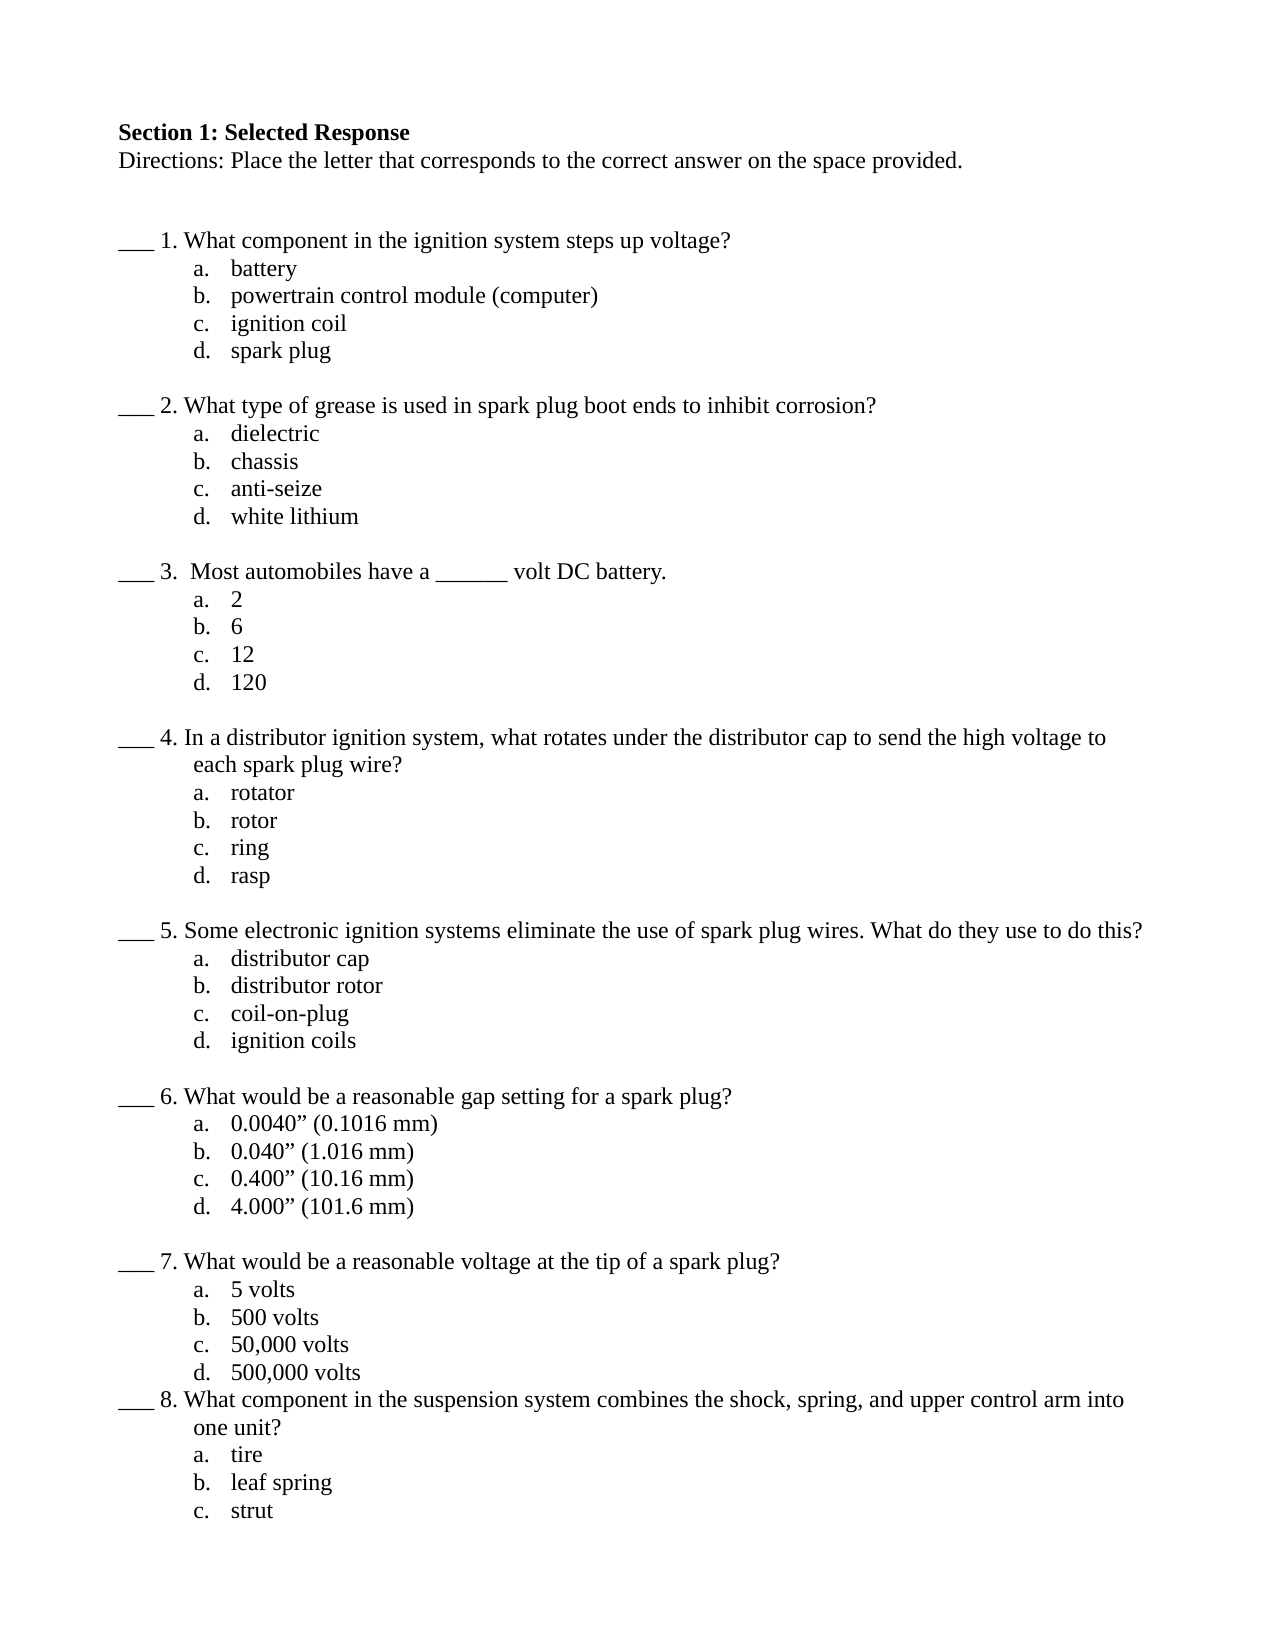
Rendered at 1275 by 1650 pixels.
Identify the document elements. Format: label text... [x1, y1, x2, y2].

text ___ 1. What component in the ignition system steps up voltage? [118, 226, 1157, 253]
list 500,000 volts [193, 1358, 1157, 1385]
list ignition coils [193, 1026, 1157, 1054]
list leaf spring [193, 1468, 1157, 1496]
list chassis [193, 447, 1157, 474]
list dielectric [193, 419, 1157, 447]
text ___ 3. Most automobiles have a ______ volt DC battery. [118, 557, 1157, 585]
list rasp [193, 861, 1157, 888]
list 4.000” (101.6 mm) [193, 1192, 1157, 1220]
text ___ 2. What type of grease is used in spark plug boot ends to inhibit corrosion? [118, 392, 1157, 419]
list anti-seize [193, 474, 1157, 502]
list rotator [193, 778, 1157, 806]
list white lithium [193, 502, 1157, 529]
text ___ 5. Some electronic ignition systems eliminate the use of spark plug wires. What do they use to do this? [118, 916, 1157, 944]
list ring [193, 833, 1157, 861]
list distributor rotor [193, 971, 1157, 999]
list 0.040” (1.016 mm) [193, 1137, 1157, 1164]
list ignition coil [193, 309, 1157, 336]
list 2 [193, 585, 1157, 612]
text Directions: Place the letter that corresponds to the correct answer on the space provided. [118, 146, 1157, 173]
list distributor cap [193, 944, 1157, 971]
list spark plug [193, 336, 1157, 364]
list 50,000 volts [193, 1330, 1157, 1358]
list 500 volts [193, 1302, 1157, 1330]
list tire [193, 1441, 1157, 1468]
list 6 [193, 612, 1157, 640]
subtitle Section 1: Selected Response [118, 118, 1157, 146]
text ___ 7. What would be a reasonable voltage at the tip of a spark plug? [118, 1247, 1157, 1275]
list coil-on-plug [193, 999, 1157, 1026]
list 120 [193, 668, 1157, 695]
list rotor [193, 806, 1157, 833]
text ___ 6. What would be a reasonable gap setting for a spark plug? [118, 1082, 1157, 1109]
text ___ 4. In a distributor ignition system, what rotates under the distributor cap to send the high voltage to each spark plug wire? [118, 723, 1157, 778]
list 5 volts [193, 1275, 1157, 1302]
list battery [193, 253, 1157, 281]
text ___ 8. What component in the suspension system combines the shock, spring, and upper control arm into one unit? [118, 1385, 1157, 1441]
list 0.0040” (0.1016 mm) [193, 1109, 1157, 1137]
list 0.400” (10.16 mm) [193, 1164, 1157, 1192]
list strut [193, 1496, 1157, 1523]
list powertrain control module (computer) [193, 281, 1157, 309]
list 12 [193, 640, 1157, 668]
